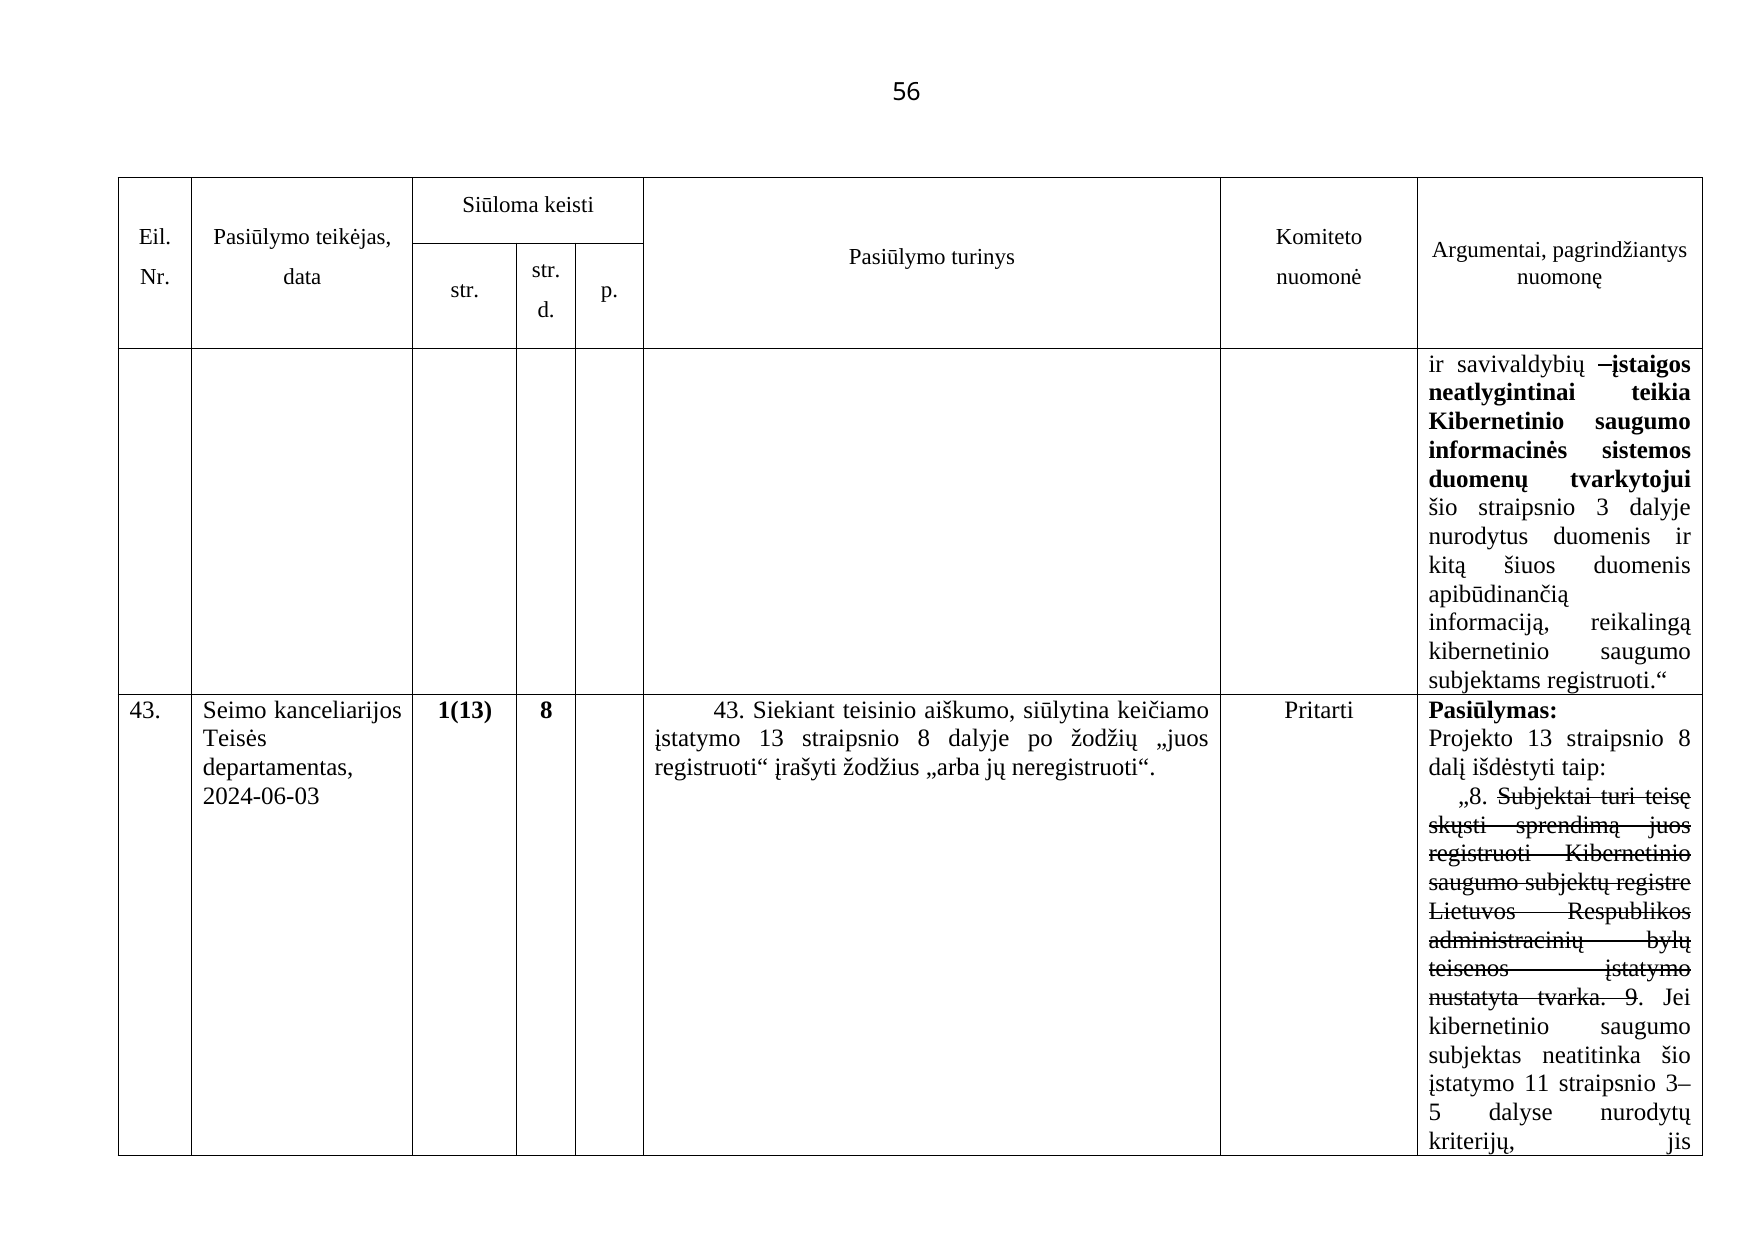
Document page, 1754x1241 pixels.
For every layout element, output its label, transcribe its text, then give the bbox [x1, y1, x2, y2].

table_header Eil. Nr. [119, 178, 191, 348]
table_header Siūloma keisti [413, 178, 643, 243]
table_cell [119, 349, 191, 694]
table_cell [517, 349, 575, 694]
table_cell p. [576, 244, 643, 348]
table_cell [192, 349, 412, 694]
table_cell ir savivaldybių įstaigos neatlygintinai teikia Kibernetinio saugumo informacinės sistemos duomenų tvarkytojui šio straipsnio 3 dalyje nurodytus duomenis ir kitą šiuos duomenis apibūdinančią informaciją, reikalingą kibernetinio saugumo subjektams registruoti.“ [1418, 349, 1702, 694]
table_cell Pasiūlymas: Projekto 13 straipsnio 8 dalį išdėstyti taip: „8. Subjektai turi teisę skųsti sprendimą juos registruoti Kibernetinio saugumo subjektų registre Lietuvos Respublikos administracinių bylų teisenos įstatymo nustatyta tvarka. 9. Jei kibernetinio saugumo subjektas neatitinka šio įstatymo 11 straipsnio 3–5 dalyse nurodytų kriterijų, jis [1418, 695, 1702, 1155]
table_header Pasiūlymo turinys [644, 178, 1220, 348]
table_cell 8 [517, 695, 575, 1155]
table_cell str. [413, 244, 516, 348]
table_cell 1(13) [413, 695, 516, 1155]
table_cell [413, 349, 516, 694]
table_cell 43. [119, 695, 191, 1155]
table_header Pasiūlymo teikėjas, data [192, 178, 412, 348]
table_cell [1221, 349, 1417, 694]
table_cell Pritarti [1221, 695, 1417, 1155]
table_cell Seimo kanceliarijos Teisės departamentas, 2024-06-03 [192, 695, 412, 1155]
table_cell str. d. [517, 244, 575, 348]
table_header Argumentai, pagrindžiantys nuomonę [1418, 178, 1702, 348]
table_cell [644, 349, 1220, 694]
table_cell [576, 349, 643, 694]
table_cell 43. Siekiant teisinio aiškumo, siūlytina keičiamo įstatymo 13 straipsnio 8 dalyje po žodžių „juos registruoti“ įrašyti žodžius „arba jų neregistruoti“. [644, 695, 1220, 1155]
table_header Komiteto nuomonė [1221, 178, 1417, 348]
table_cell [576, 695, 643, 1155]
